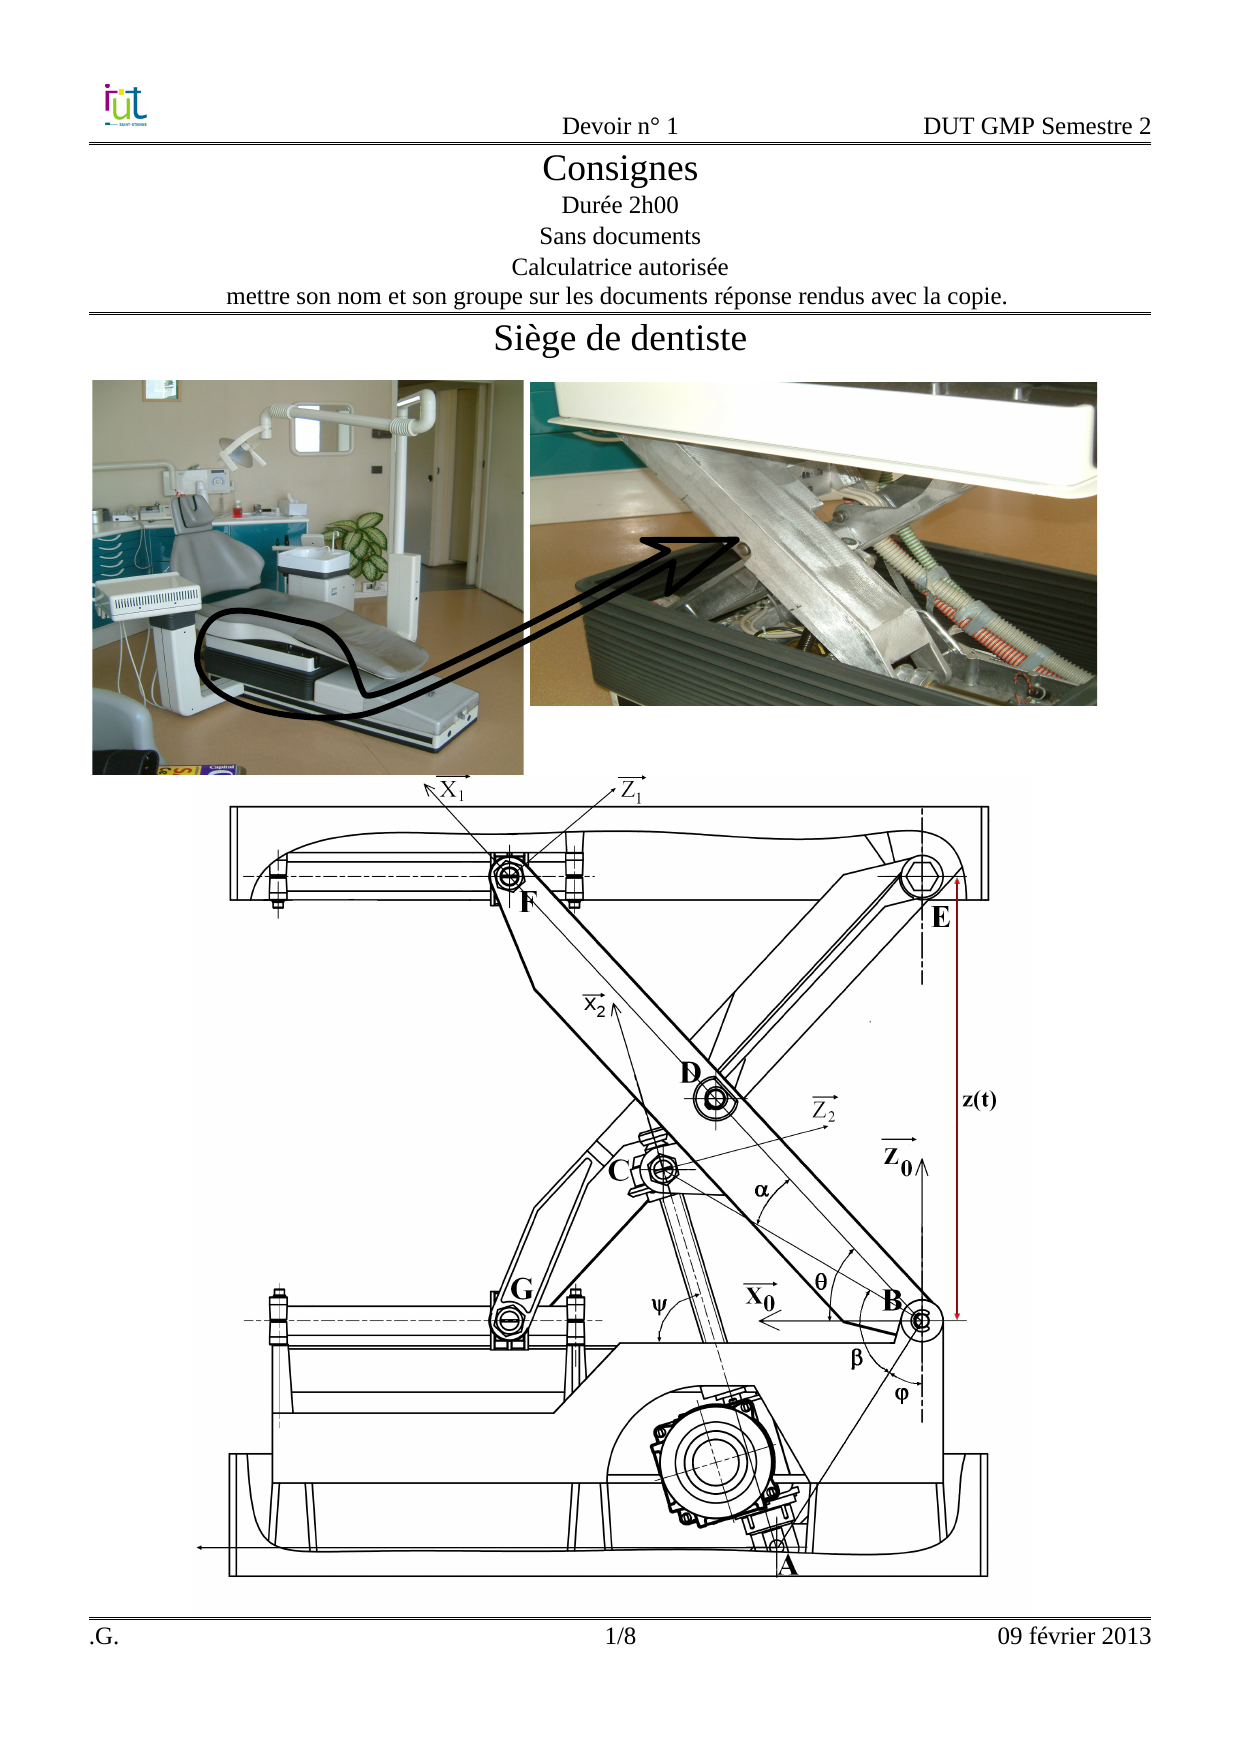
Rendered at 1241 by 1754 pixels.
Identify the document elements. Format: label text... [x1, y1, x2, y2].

text Calculatrice autorisée [89, 252, 1151, 280]
subtitle Siège de dentiste [89, 315, 1151, 358]
picture [92, 380, 1033, 1616]
subtitle Consignes [89, 146, 1151, 189]
text Durée 2h00 [89, 191, 1151, 219]
text mettre son nom et son groupe sur les documents réponse rendus avec la copie. [89, 281, 1151, 312]
picture [530, 543, 726, 634]
picture [530, 382, 1098, 706]
text Sans documents [89, 221, 1151, 250]
picture [105, 84, 147, 126]
picture [201, 614, 524, 714]
